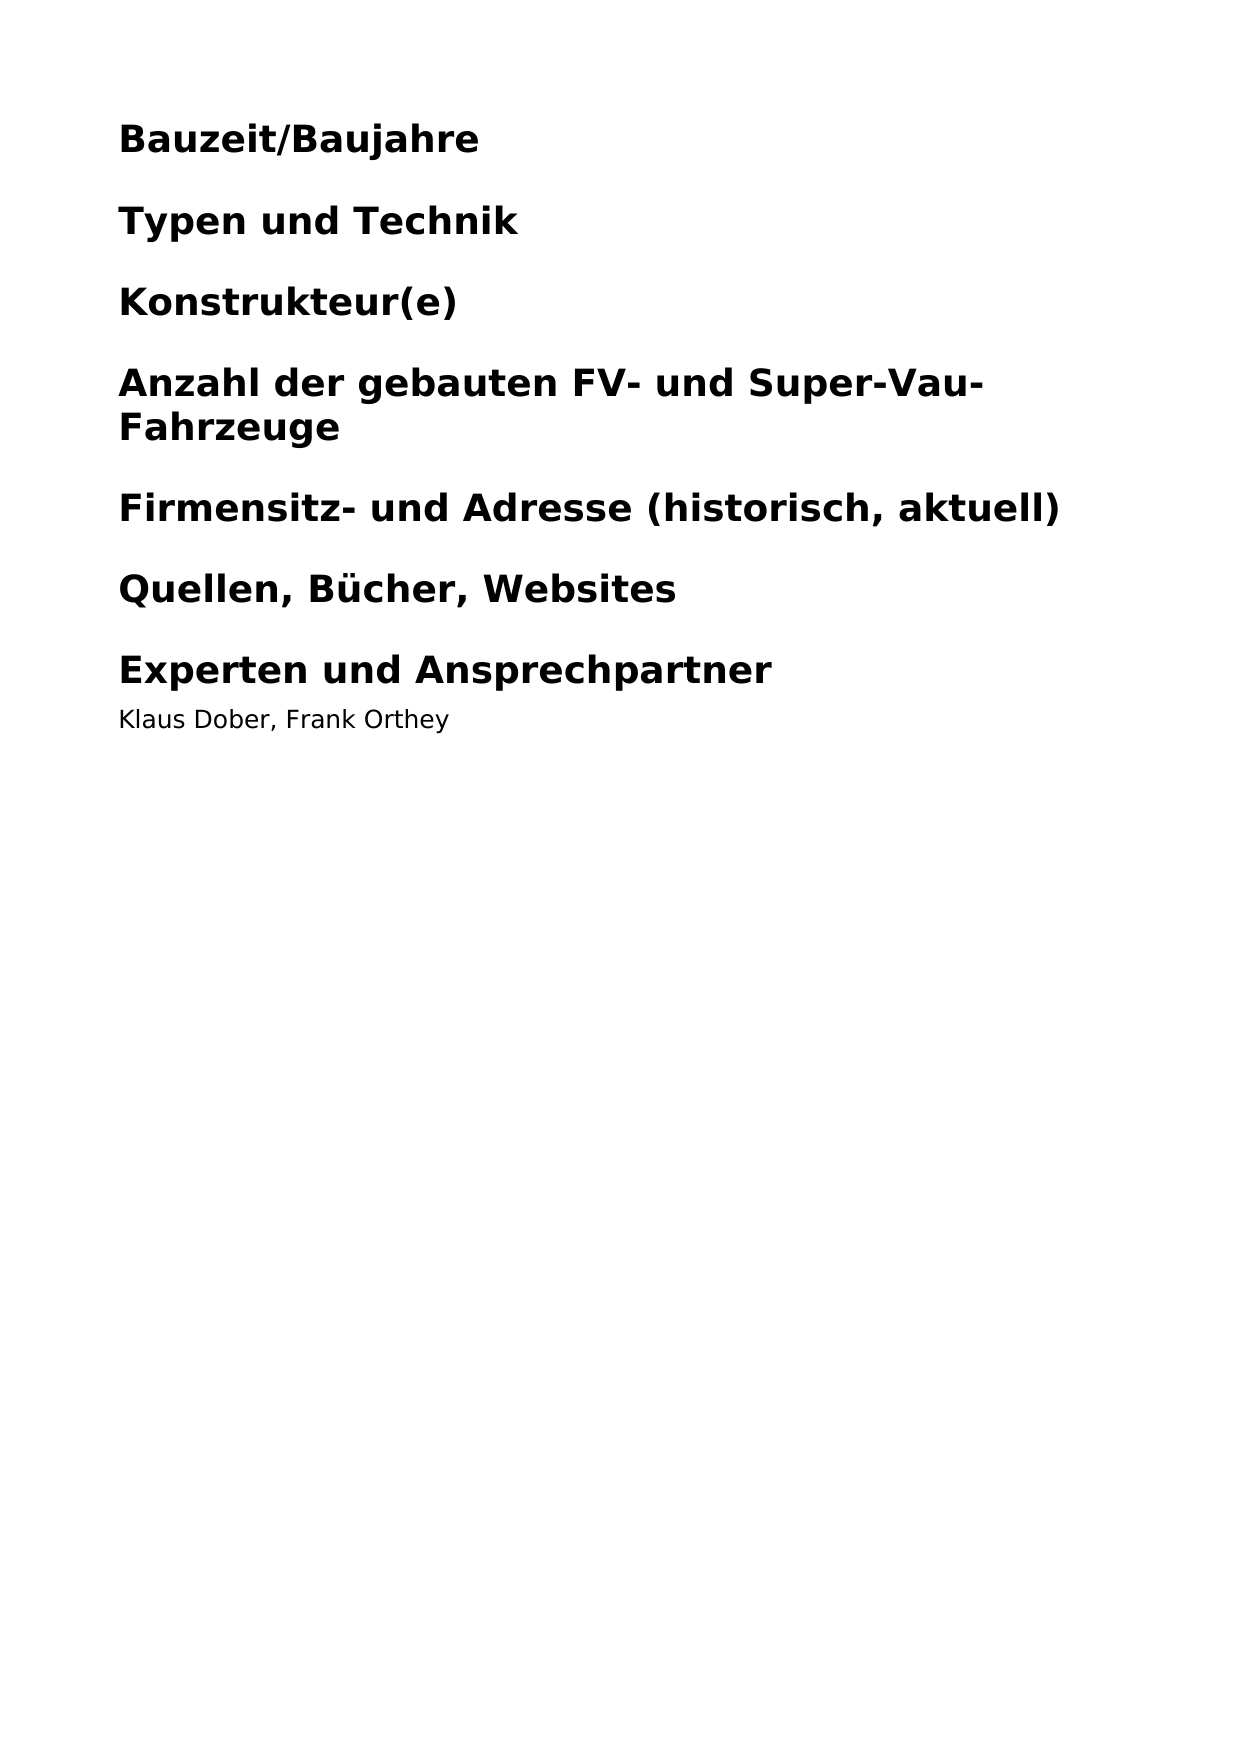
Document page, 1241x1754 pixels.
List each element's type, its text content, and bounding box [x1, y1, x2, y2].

subtitle Typen und Technik [118, 199, 1122, 243]
subtitle Quellen, Bücher, Websites [118, 567, 1122, 611]
subtitle Konstrukteur(e) [118, 280, 1122, 324]
subtitle Anzahl der gebauten FV- und Super-Vau-Fahrzeuge [118, 362, 1122, 449]
subtitle Firmensitz- und Adresse (historisch, aktuell) [118, 486, 1122, 530]
text Klaus Dober, Frank Orthey [118, 705, 1122, 734]
subtitle Experten und Ansprechpartner [118, 649, 1122, 692]
subtitle Bauzeit/Baujahre [118, 118, 1122, 162]
